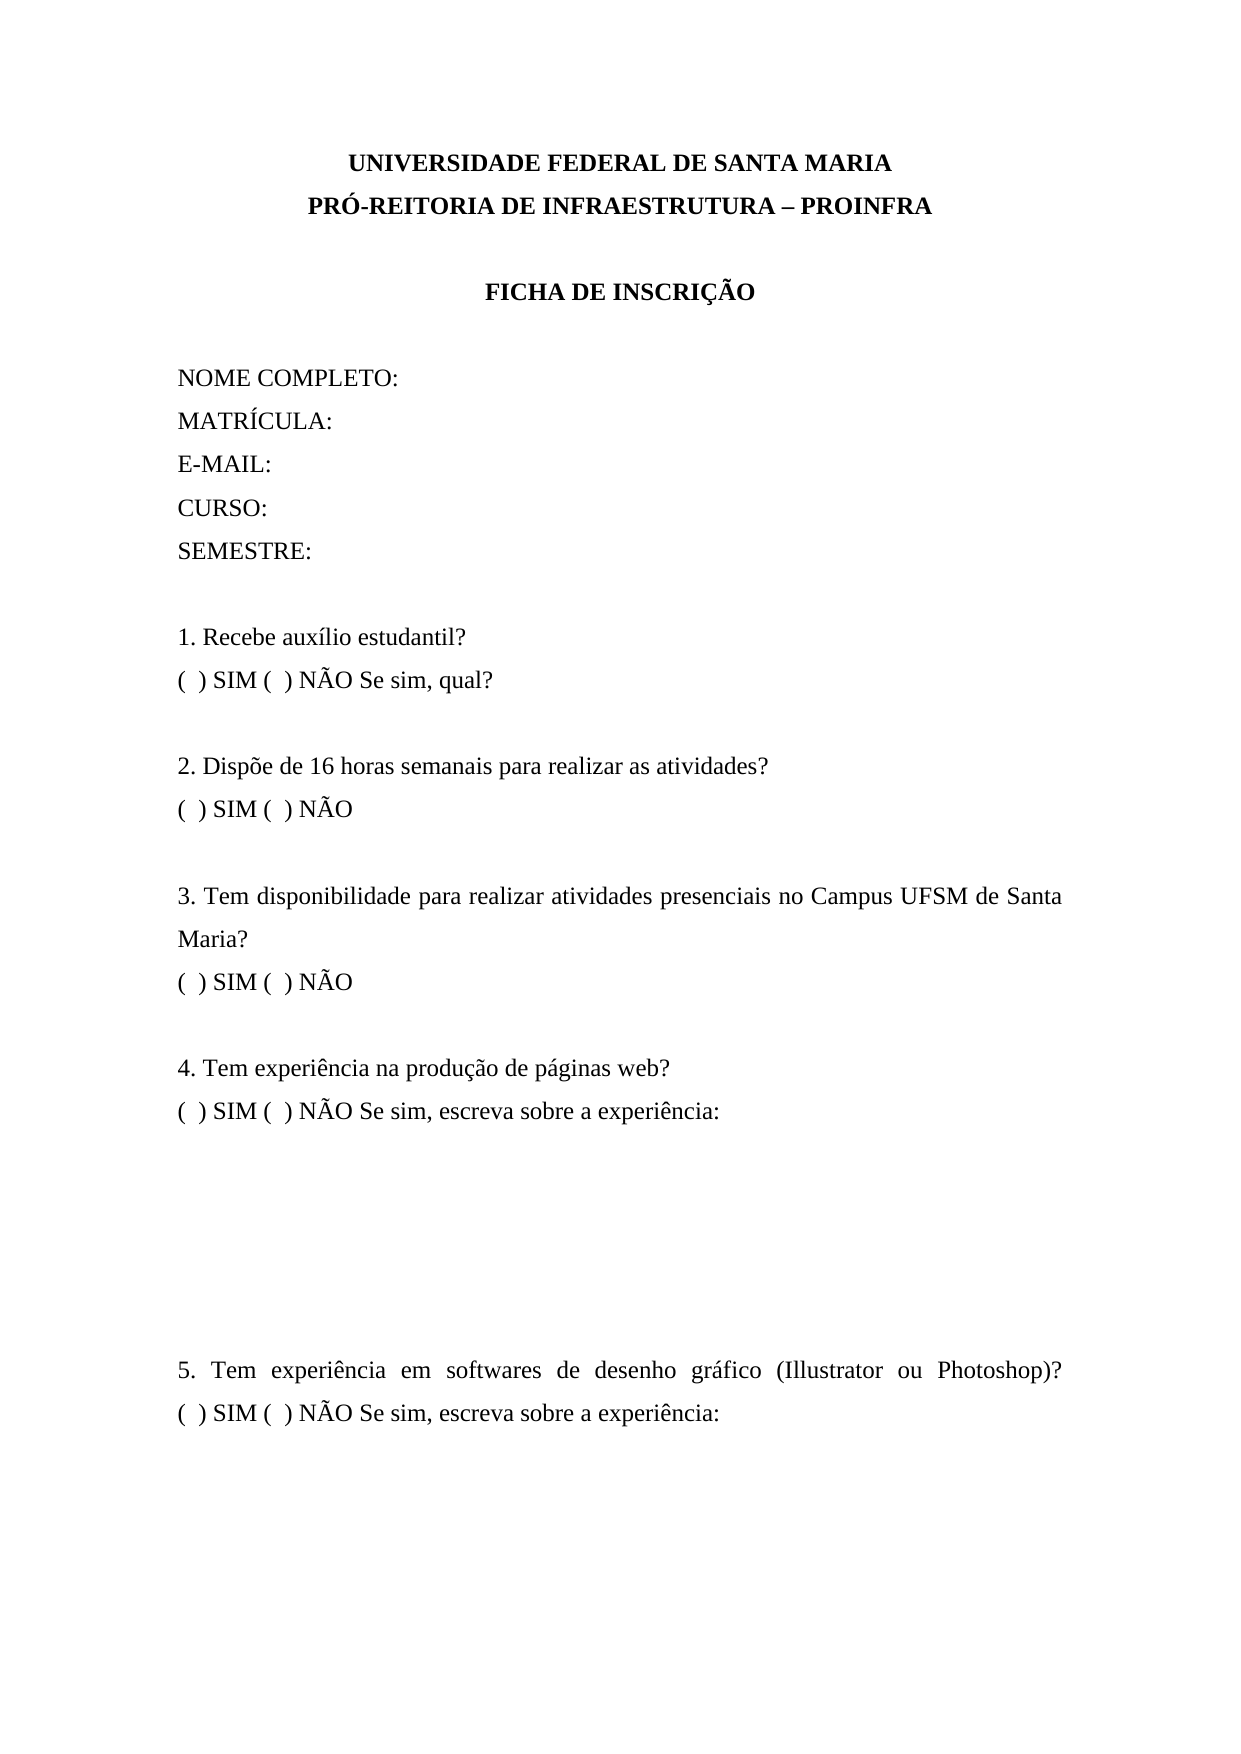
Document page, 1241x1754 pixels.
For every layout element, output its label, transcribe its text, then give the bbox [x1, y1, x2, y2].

text PRÓ-REITORIA DE INFRAESTRUTURA – PROINFRA [177, 191, 1063, 219]
text ( ) SIM ( ) NÃO Se sim, escreva sobre a experiência: [177, 1096, 1063, 1125]
text E-MAIL: [177, 449, 1063, 478]
text UNIVERSIDADE FEDERAL DE SANTA MARIA [177, 148, 1063, 176]
text 2. Dispõe de 16 horas semanais para realizar as atividades? [177, 751, 1063, 780]
text CURSO: [177, 493, 1063, 521]
text ( ) SIM ( ) NÃO [177, 794, 1063, 823]
text 1. Recebe auxílio estudantil? [177, 622, 1063, 651]
text ( ) SIM ( ) NÃO Se sim, qual? [177, 665, 1063, 694]
text ( ) SIM ( ) NÃO [177, 967, 1063, 996]
text NOME COMPLETO: [177, 363, 1063, 392]
text FICHA DE INSCRIÇÃO [177, 277, 1063, 306]
text 4. Tem experiência na produção de páginas web? [177, 1053, 1063, 1082]
text SEMESTRE: [177, 536, 1063, 564]
text 3. Tem disponibilidade para realizar atividades presenciais no Campus UFSM de Santa Maria? [177, 881, 1063, 953]
text MATRÍCULA: [177, 406, 1063, 435]
text 5. Tem experiência em softwares de desenho gráfico (Illustrator ou Photoshop)? ( ) SIM ( ) NÃO Se sim, escreva sobre a experiência: [177, 1355, 1063, 1427]
